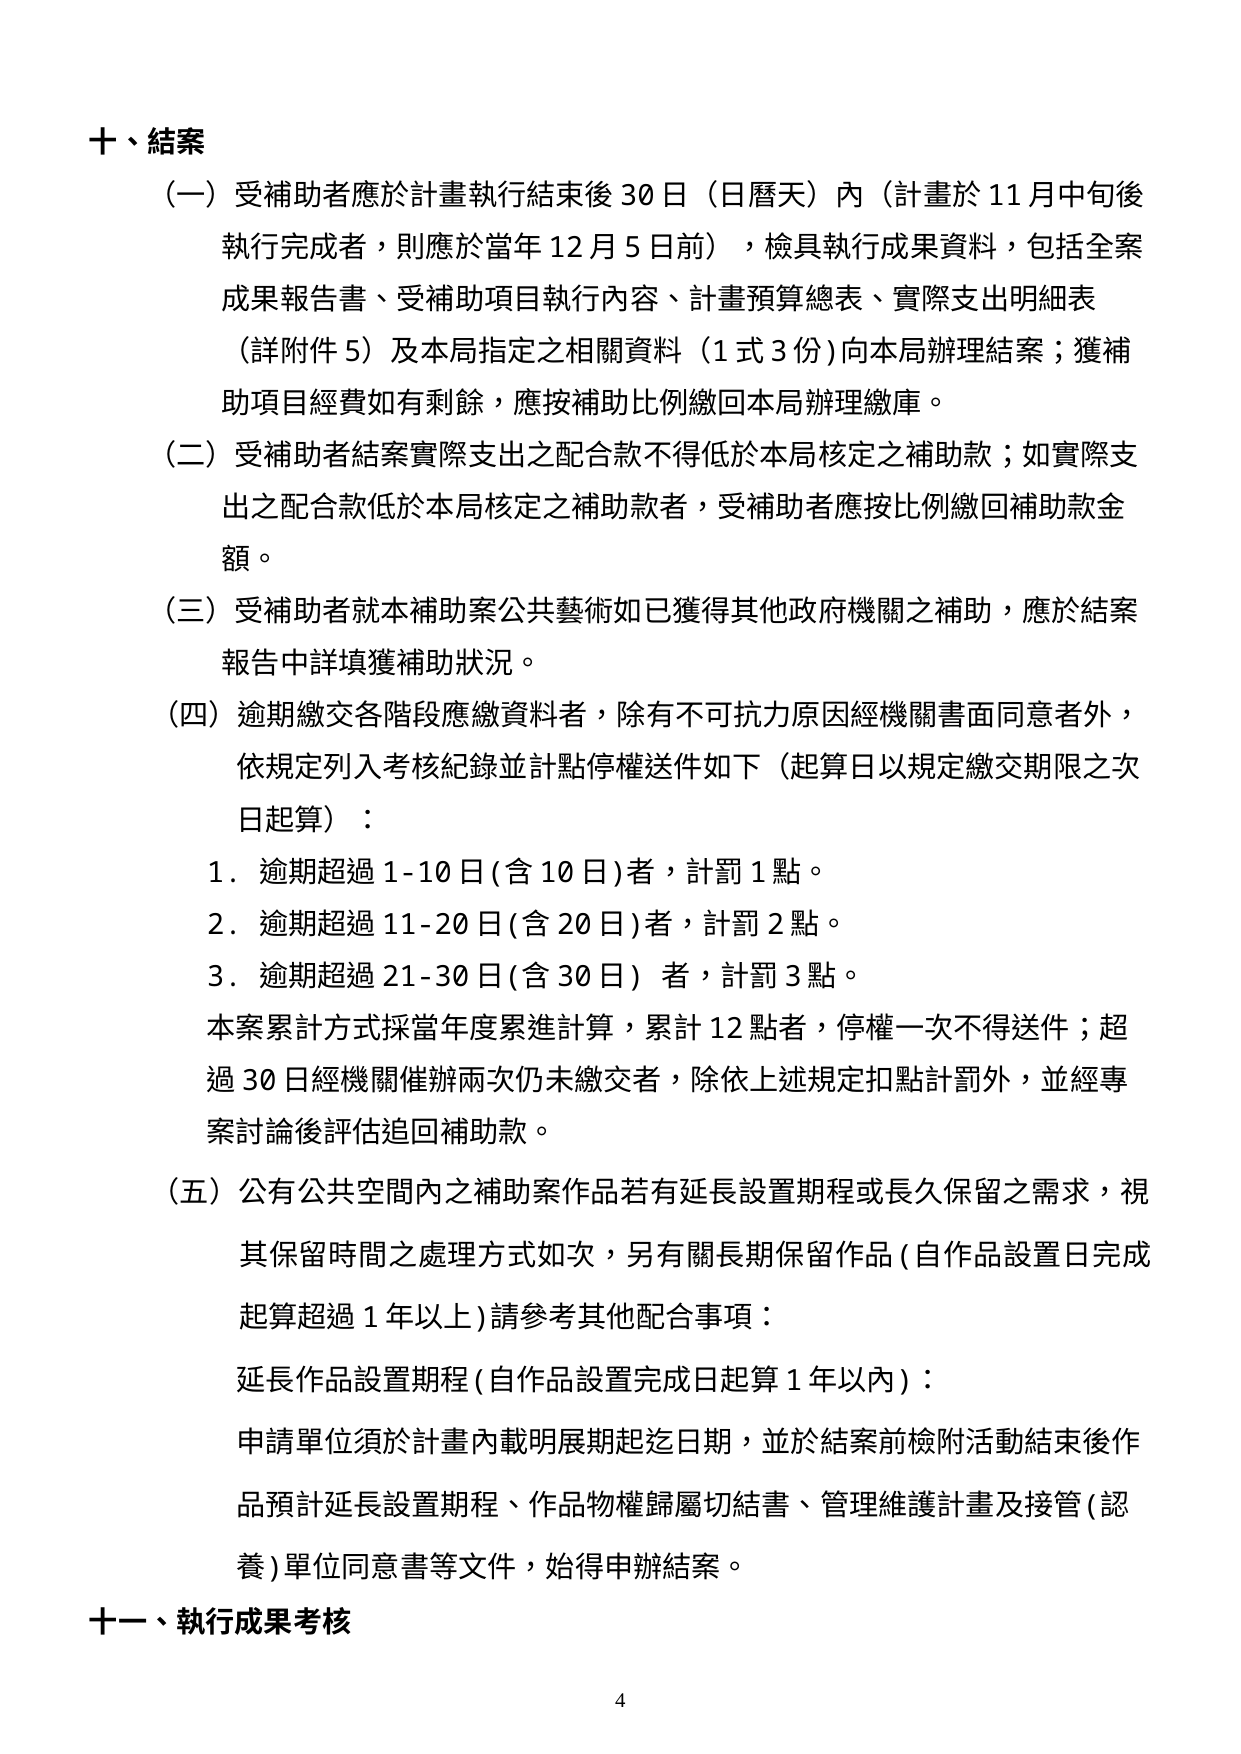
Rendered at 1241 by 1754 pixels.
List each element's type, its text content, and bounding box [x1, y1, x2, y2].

text 2. 逾期超過11-20日(含20日)者，計罰2點。 [207, 892, 1152, 944]
text （一）受補助者應於計畫執行結束後30日（日曆天）內（計畫於11月中旬後執行完成者，則應於當年12月5日前），檢具執行成果資料，包括全案成果報告書、受補助項目執行內容、計畫預算總表、實際支出明細表（詳附件5）及本局指定之相關資料（1式3份)向本局辦理結案；獲補助項目經費如有剩餘，應按補助比例繳回本局辦理繳庫。 [89, 163, 1152, 424]
text 1. 逾期超過1-10日(含10日)者，計罰1點。 [207, 840, 1152, 892]
text 3. 逾期超過21-30日(含30日) 者，計罰3點。 [207, 944, 1152, 997]
text （三）受補助者就本補助案公共藝術如已獲得其他政府機關之補助，應於結案報告中詳填獲補助狀況。 [89, 580, 1152, 684]
text （五）公有公共空間內之補助案作品若有延長設置期程或長久保留之需求，視其保留時間之處理方式如次，另有關長期保留作品(自作品設置日完成起算超過1年以上)請參考其他配合事項： [150, 1153, 1152, 1340]
text 十一、執行成果考核 [89, 1590, 1152, 1642]
text 十、結案 [89, 111, 1152, 163]
text 申請單位須於計畫內載明展期起迄日期，並於結案前檢附活動結束後作品預計延長設置期程、作品物權歸屬切結書、管理維護計畫及接管(認養)單位同意書等文件，始得申辦結案。 [236, 1403, 1152, 1590]
text 延長作品設置期程(自作品設置完成日起算1年以內)： [236, 1340, 1152, 1403]
text （二）受補助者結案實際支出之配合款不得低於本局核定之補助款；如實際支出之配合款低於本局核定之補助款者，受補助者應按比例繳回補助款金額。 [89, 424, 1152, 580]
text （四）逾期繳交各階段應繳資料者，除有不可抗力原因經機關書面同意者外，依規定列入考核紀錄並計點停權送件如下（起算日以規定繳交期限之次日起算）： [150, 684, 1152, 840]
text 本案累計方式採當年度累進計算，累計12點者，停權一次不得送件；超過30日經機關催辦兩次仍未繳交者，除依上述規定扣點計罰外，並經專案討論後評估追回補助款。 [206, 997, 1152, 1153]
